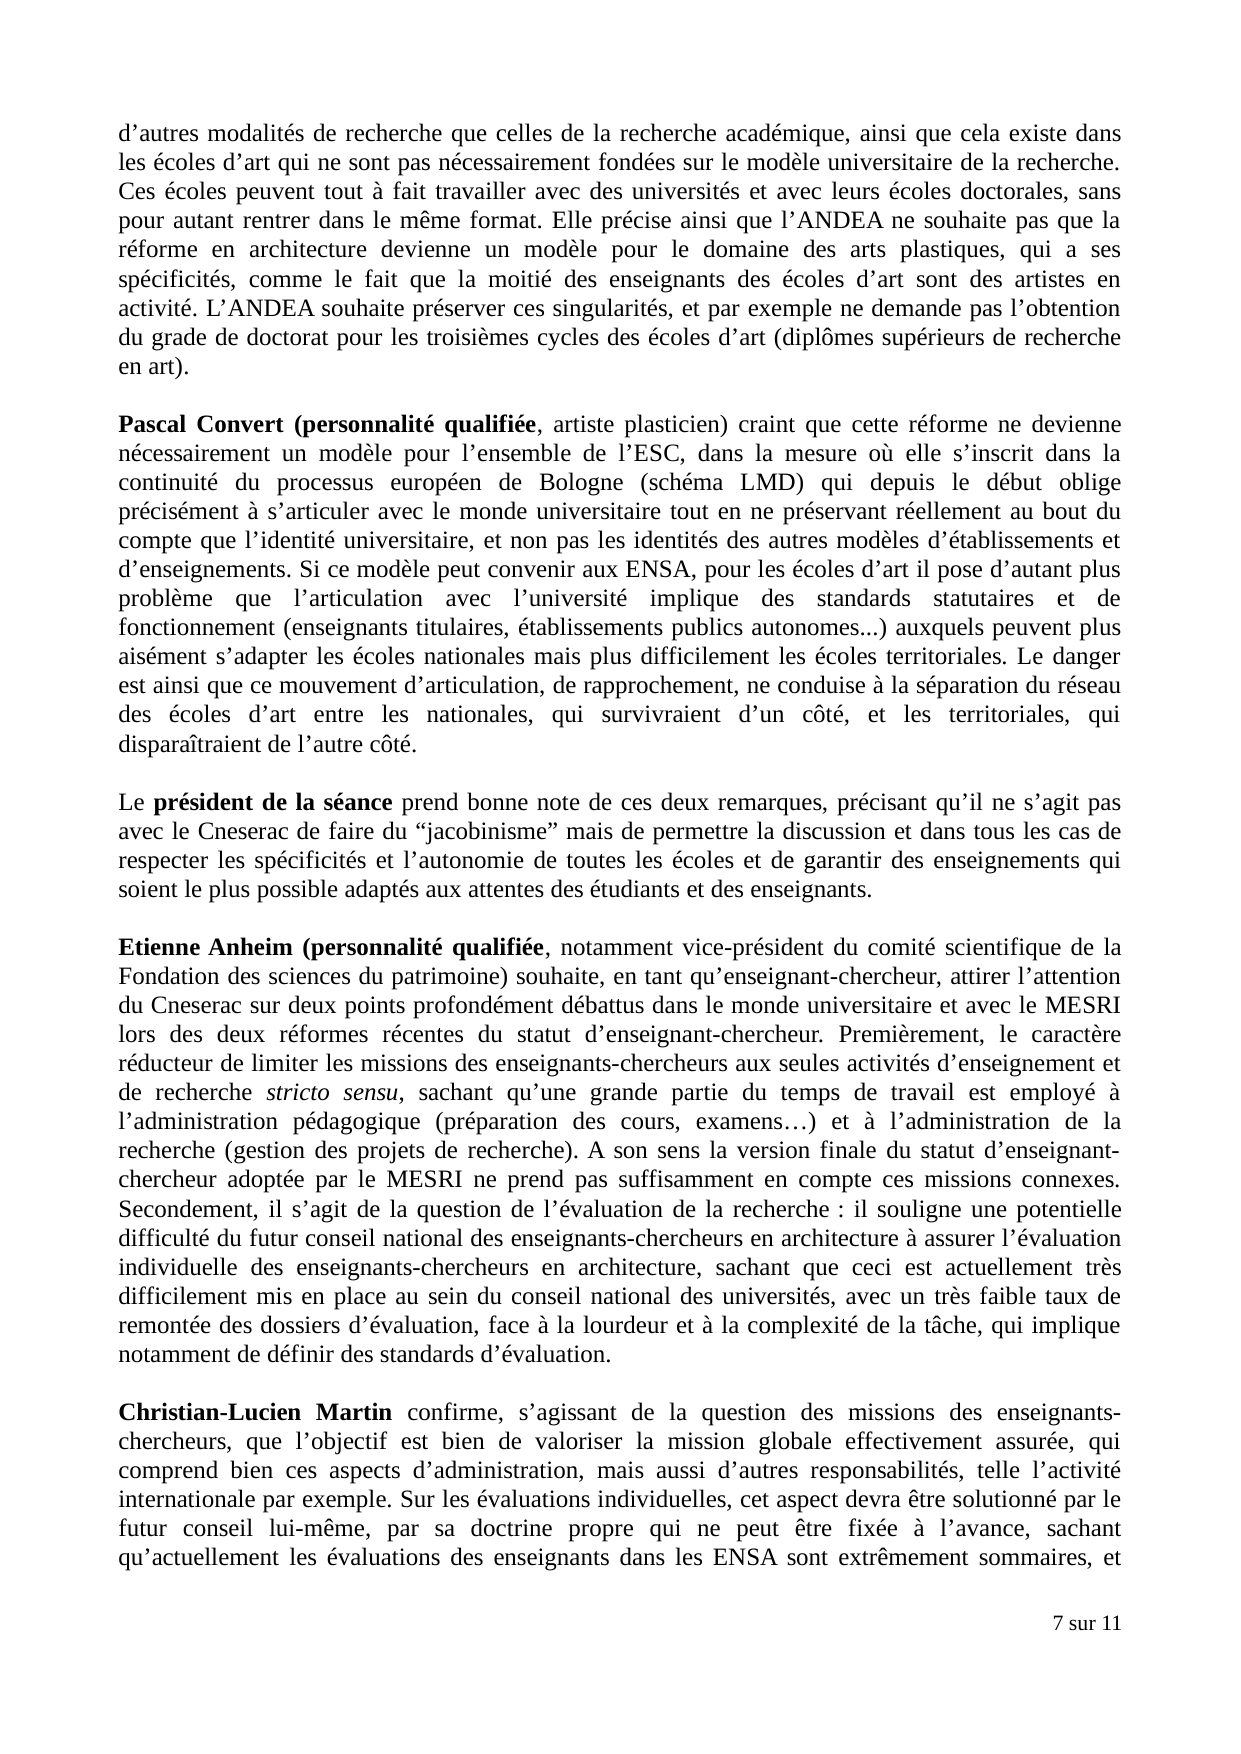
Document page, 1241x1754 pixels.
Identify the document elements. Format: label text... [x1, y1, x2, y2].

text Le président de la séance prend bonne note de ces deux remarques, précisant qu’il ne s’agit pas avec le Cneserac de faire du “jacobinisme” mais de permettre la discussion et dans tous les cas de respecter les spécificités et l’autonomie de toutes les écoles et de garantir des enseignements qui soient le plus possible adaptés aux attentes des étudiants et des enseignants. [118, 787, 1122, 903]
text Christian-Lucien Martin confirme, s’agissant de la question des missions des enseignants-chercheurs, que l’objectif est bien de valoriser la mission globale effectivement assurée, qui comprend bien ces aspects d’administration, mais aussi d’autres responsabilités, telle l’activité internationale par exemple. Sur les évaluations individuelles, cet aspect devra être solutionné par le futur conseil lui-même, par sa doctrine propre qui ne peut être fixée à l’avance, sachant qu’actuellement les évaluations des enseignants dans les ENSA sont extrêmement sommaires, et [118, 1397, 1122, 1571]
text Pascal Convert (personnalité qualifiée, artiste plasticien) craint que cette réforme ne devienne nécessairement un modèle pour l’ensemble de l’ESC, dans la mesure où elle s’inscrit dans la continuité du processus européen de Bologne (schéma LMD) qui depuis le début oblige précisément à s’articuler avec le monde universitaire tout en ne préservant réellement au bout du compte que l’identité universitaire, et non pas les identités des autres modèles d’établissements et d’enseignements. Si ce modèle peut convenir aux ENSA, pour les écoles d’art il pose d’autant plus problème que l’articulation avec l’université implique des standards statutaires et de fonctionnement (enseignants titulaires, établissements publics autonomes...) auxquels peuvent plus aisément s’adapter les écoles nationales mais plus difficilement les écoles territoriales. Le danger est ainsi que ce mouvement d’articulation, de rapprochement, ne conduise à la séparation du réseau des écoles d’art entre les nationales, qui survivraient d’un côté, et les territoriales, qui disparaîtraient de l’autre côté. [118, 409, 1122, 757]
text d’autres modalités de recherche que celles de la recherche académique, ainsi que cela existe dans les écoles d’art qui ne sont pas nécessairement fondées sur le modèle universitaire de la recherche. Ces écoles peuvent tout à fait travailler avec des universités et avec leurs écoles doctorales, sans pour autant rentrer dans le même format. Elle précise ainsi que l’ANDEA ne souhaite pas que la réforme en architecture devienne un modèle pour le domaine des arts plastiques, qui a ses spécificités, comme le fait que la moitié des enseignants des écoles d’art sont des artistes en activité. L’ANDEA souhaite préserver ces singularités, et par exemple ne demande pas l’obtention du grade de doctorat pour les troisièmes cycles des écoles d’art (diplômes supérieurs de recherche en art). [118, 118, 1122, 380]
text Etienne Anheim (personnalité qualifiée, notamment vice-président du comité scientifique de la Fondation des sciences du patrimoine) souhaite, en tant qu’enseignant-chercheur, attirer l’attention du Cneserac sur deux points profondément débattus dans le monde universitaire et avec le MESRI lors des deux réformes récentes du statut d’enseignant-chercheur. Premièrement, le caractère réducteur de limiter les missions des enseignants-chercheurs aux seules activités d’enseignement et de recherche stricto sensu, sachant qu’une grande partie du temps de travail est employé à l’administration pédagogique (préparation des cours, examens…) et à l’administration de la recherche (gestion des projets de recherche). A son sens la version finale du statut d’enseignant-chercheur adoptée par le MESRI ne prend pas suffisamment en compte ces missions connexes. Secondement, il s’agit de la question de l’évaluation de la recherche : il souligne une potentielle difficulté du futur conseil national des enseignants-chercheurs en architecture à assurer l’évaluation individuelle des enseignants-chercheurs en architecture, sachant que ceci est actuellement très difficilement mis en place au sein du conseil national des universités, avec un très faible taux de remontée des dossiers d’évaluation, face à la lourdeur et à la complexité de la tâche, qui implique notamment de définir des standards d’évaluation. [118, 932, 1122, 1368]
